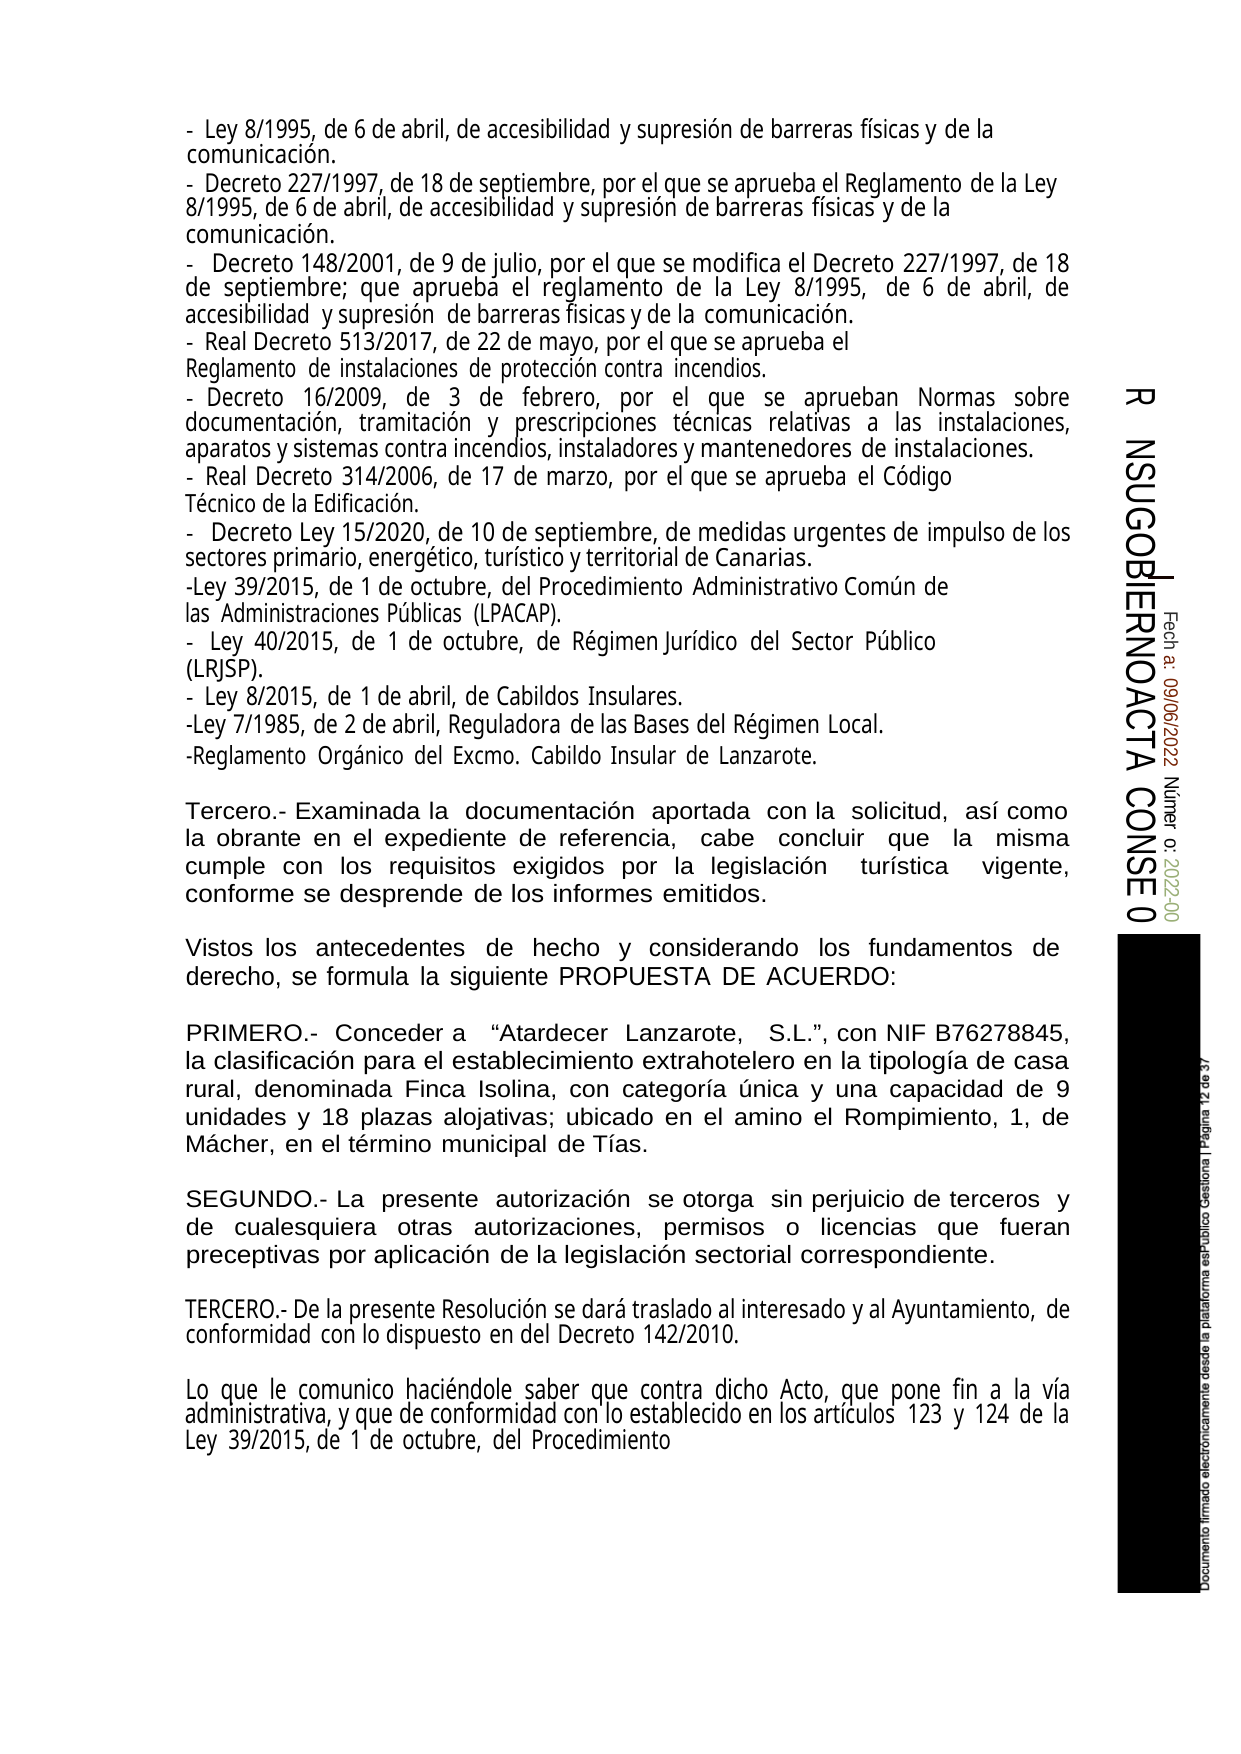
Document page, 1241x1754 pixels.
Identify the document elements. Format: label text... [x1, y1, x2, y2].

text Vistos los antecedentes de hecho y considerando los fundamentos de [185, 934, 1117, 962]
list Decreto 148/2001, de 9 de julio, por el que se modifica el Decreto 227/1997, de 18 de septiembre; que aprueba el reglamento de la Ley 8/1995, de 6 de abril, de accesibilidad y supresión de barreras fisicas y de la comunicación. [185, 251, 1070, 331]
text SEGUNDO.- La presente autorización se otorga sin perjuicio de terceros y de cualesquiera otras autorizaciones, permisos o licencias que fueran preceptivas por aplicación de la legislación sectorial correspondiente. [185, 1186, 1071, 1269]
text Tercero.- Examinada la documentación aportada con la solicitud, así como la obrante en el expediente de referencia, cabe concluir que la misma cumple con los requisitos exigidos por la legislación turística vigente, conforme se desprende de los informes emitidos. [185, 797, 1070, 908]
text TERCERO.- De la presente Resolución se dará traslado al interesado y al Ayuntamiento, de conformidad con lo dispuesto en del Decreto 142/2010. [185, 1297, 1071, 1351]
list Real Decreto 314/2006, de 17 de marzo, por el que se aprueba el Código [186, 465, 1117, 491]
list Real Decreto 513/2017, de 22 de mayo, por el que se aprueba el [186, 331, 1223, 355]
text -Ley 7/1985, de 2 de abril, Reguladora de las Bases del Régimen Local. [186, 711, 1117, 739]
list Ley 8/1995, de 6 de abril, de accesibilidad y supresión de barreras físicas y de la comunicación. [186, 117, 1051, 171]
list ACTA CONSE 0 [1117, 687, 1166, 925]
text derecho, se formula la siguiente PROPUESTA DE ACUERDO: [186, 962, 1117, 991]
list Ley 40/2015, de 1 de octubre, de Régimen Jurídico del Sector Público [186, 628, 1160, 656]
text -Ley 39/2015, de 1 de octubre, del Procedimiento Administrativo Común de [186, 578, 1223, 600]
text PRIMERO.- Conceder a “Atardecer Lanzarote, S.L.”, con NIF B76278845, la clasificación para el establecimiento extrahotelero en la tipología de casa rural, denominada Finca Isolina, con categoría única y una capacidad de 9 unidades y 18 plazas alojativas; ubicado en el amino el Rompimiento, 1, de Mácher, en el término municipal de Tías. [185, 1019, 1071, 1158]
text (LRJSP). [186, 656, 1160, 683]
list Real Decreto 314/2006, de 17 de marzo, por el que se aprueba el Código [1165, 465, 1223, 491]
text [1183, 656, 1223, 683]
list Decreto Ley 15/2020, de 10 de septiembre, de medidas urgentes de impulso de los sectores primario, energético, turístico y territorial de Canarias. [185, 520, 1071, 574]
picture [1117, 934, 1212, 1593]
list Fech a: 09/06/2022 [1160, 611, 1183, 768]
list Ley 8/2015, de 1 de abril, de Cabildos Insulares. [186, 683, 1160, 711]
list NSU [1117, 439, 1165, 509]
text Númer o: 2022-00 [1166, 777, 1184, 923]
text GOBIERNO [1117, 518, 1165, 578]
list Ley 8/2015, de 1 de abril, de Cabildos Insulares. [1183, 683, 1223, 711]
list Decreto 16/2009, de 3 de febrero, por el que se aprueban Normas sobre documentación, tramitación y prescripciones técnicas relativas a las instalaciones, aparatos y sistemas contra incendios, instaladores y mantenedores de instalaciones. [185, 386, 1071, 465]
text Técnico de la Edificación. [185, 491, 1223, 518]
list R [1117, 387, 1165, 409]
text Lo que le comunico haciéndole saber que contra dicho Acto, que pone fin a la vía administrativa, y que de conformidad con lo establecido en los artículos 123 y 124 de la Ley 39/2015, de 1 de octubre, del Procedimiento [184, 1378, 1070, 1457]
text -Reglamento Orgánico del Excmo. Cabildo Insular de Lanzarote. [1166, 739, 1223, 771]
text -Reglamento Orgánico del Excmo. Cabildo Insular de Lanzarote. [186, 739, 1117, 771]
list Decreto 227/1997, de 18 de septiembre, por el que se aprueba el Reglamento de la Ley 8/1995, de 6 de abril, de accesibilidad y supresión de barreras físicas y de la comunicación. [185, 171, 1059, 251]
text las Administraciones Públicas (LPACAP). [185, 600, 1223, 628]
text Reglamento de instalaciones de protección contra incendios. [185, 355, 1223, 383]
